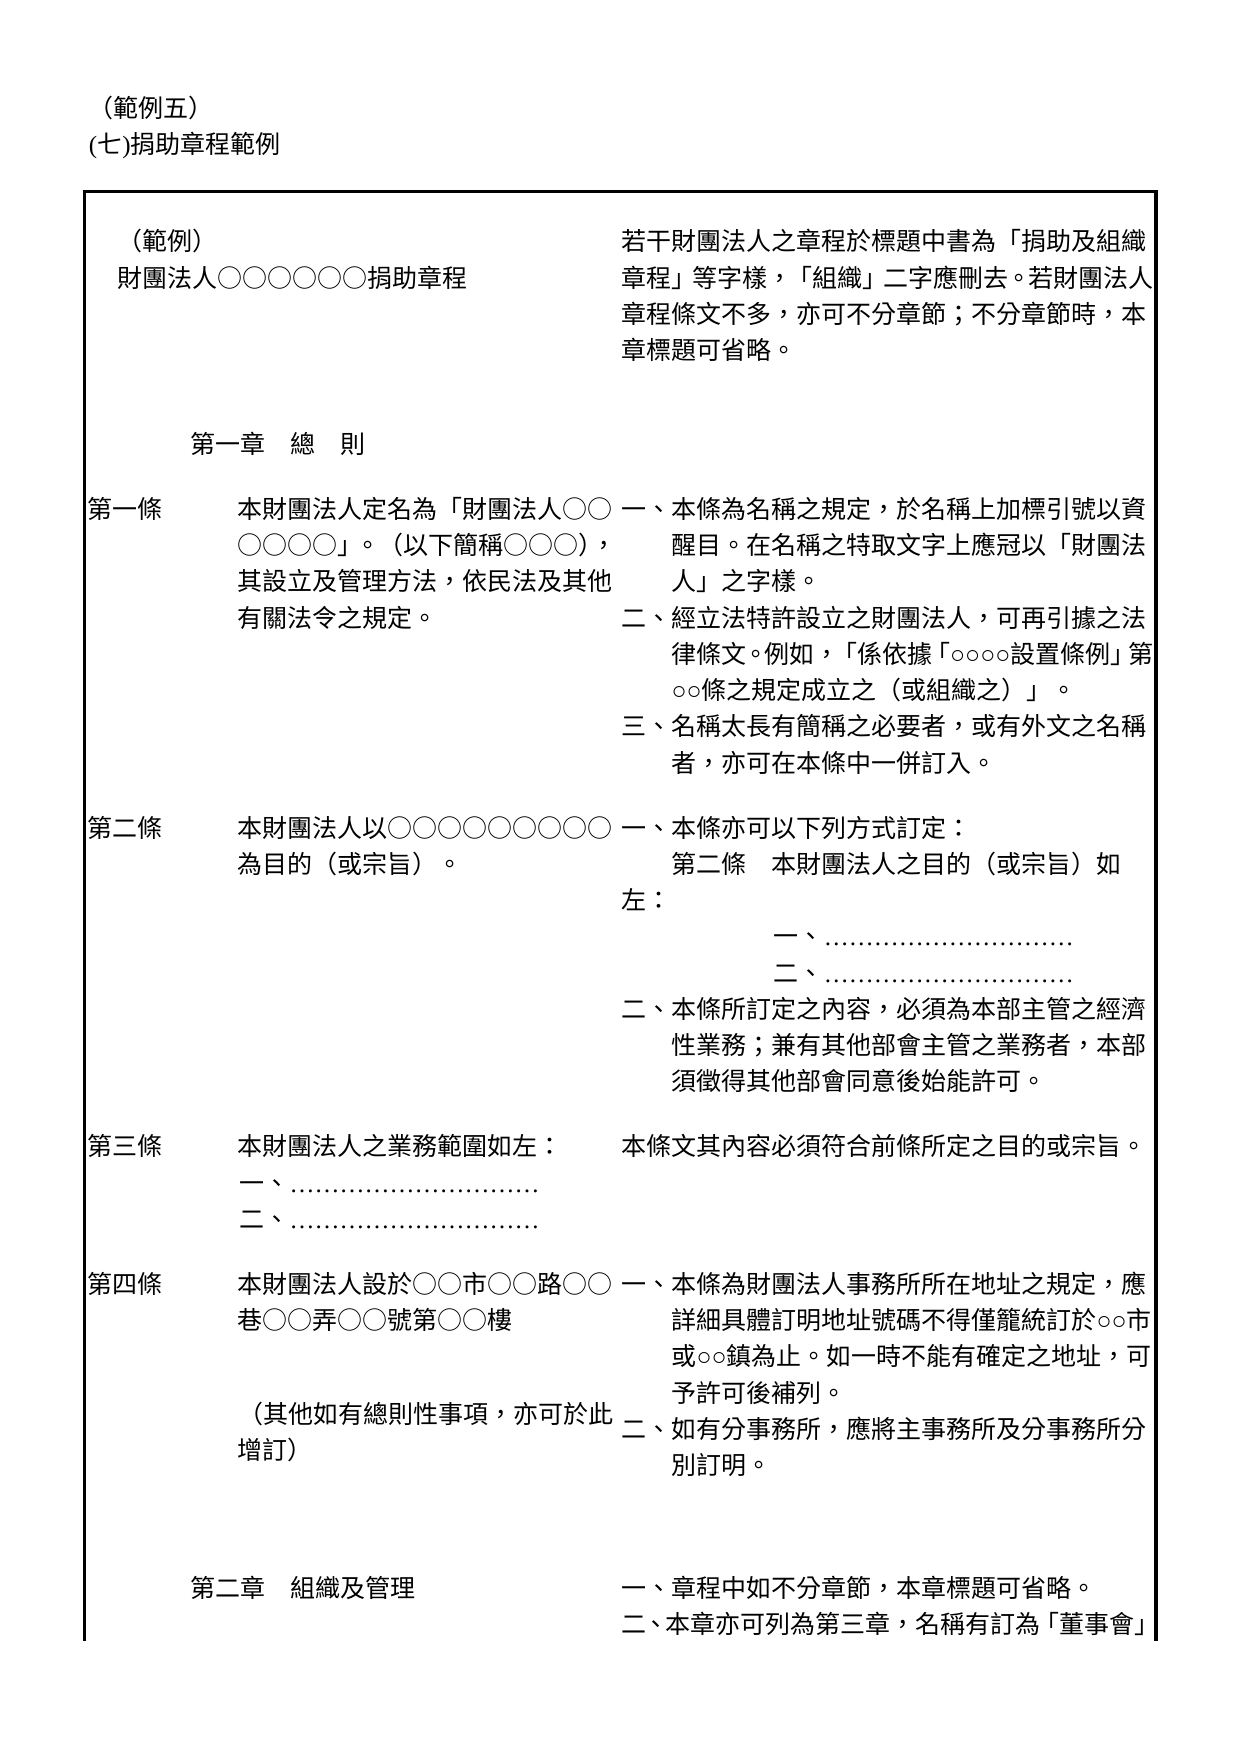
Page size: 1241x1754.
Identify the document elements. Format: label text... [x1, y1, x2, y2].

table_cell 一、本條為財團法人事務所所在地址之規定，應詳細具體訂明地址號碼不得僅籠統訂於○○市或○○鎮為止。如一時不能有確定之地址，可予許可後補列。 二、如有分事務所，應將主事務所及分事務所分別訂明。 [619, 1264, 1154, 1539]
table_cell 第二條 本財團法人以○○○○○○○○○為目的（或宗旨）。 [86, 808, 618, 1127]
table_cell 一、本條為名稱之規定，於名稱上加標引號以資醒目。在名稱之特取文字上應冠以「財團法人」之字樣。 二、經立法特許設立之財團法人，可再引據之法律條文。例如，「係依據「○○○○設置條例」第○○條之規定成立之（或組織之）」。 三、名稱太長有簡稱之必要者，或有外文之名稱者，亦可在本條中一併訂入。 [619, 489, 1154, 808]
table_cell 本條文其內容必須符合前條所定之目的或宗旨。 [619, 1127, 1154, 1264]
table_cell 一、本條亦可以下列方式訂定： 第二條 本財團法人之目的（或宗旨）如左： 一、………………………… 二、………………………… 二、本條所訂定之內容，必須為本部主管之經濟性業務；兼有其他部會主管之業務者，本部須徵得其他部會同意後始能許可。 [619, 808, 1154, 1127]
table_cell 一、章程中如不分章節，本章標題可省略。 二、本章亦可列為第三章，名稱有訂為「董事會」者，但民法第六十二條之用語為「組織及管理」，故以用此項文字為宜。 三、本章所訂定之內容僅為重要之組織及管理部分如董事、監察人及執行首長等，對內部之詳細分工所設之各部門，則無須在章程中規定，可由董事或董事會另行訂之。 [619, 1539, 1154, 1641]
table_cell 第一條 本財團法人定名為「財團法人○○○○○○」。（以下簡稱○○○），其設立及管理方法，依民法及其他有關法令之規定。 [86, 489, 618, 808]
table_cell 第四條 本財團法人設於○○市○○路○○巷○○弄○○號第○○樓 （其他如有總則性事項，亦可於此增訂） [86, 1264, 618, 1539]
table_cell [619, 396, 1154, 489]
text (七)捐助章程範例 [89, 125, 1152, 161]
table_cell 第二章 組織及管理 [86, 1539, 618, 1641]
table_cell 第三條 本財團法人之業務範圍如左： 一、………………………… 二、………………………… [86, 1127, 618, 1264]
table_header （範例） 財團法人○○○○○○捐助章程 [86, 193, 618, 396]
table_header 若干財團法人之章程於標題中書為「捐助及組織章程」等字樣，「組織」二字應刪去。若財團法人章程條文不多，亦可不分章節；不分章節時，本章標題可省略。 [619, 193, 1154, 396]
text （範例五） [89, 89, 1152, 125]
table_cell 第一章 總 則 [86, 396, 618, 489]
